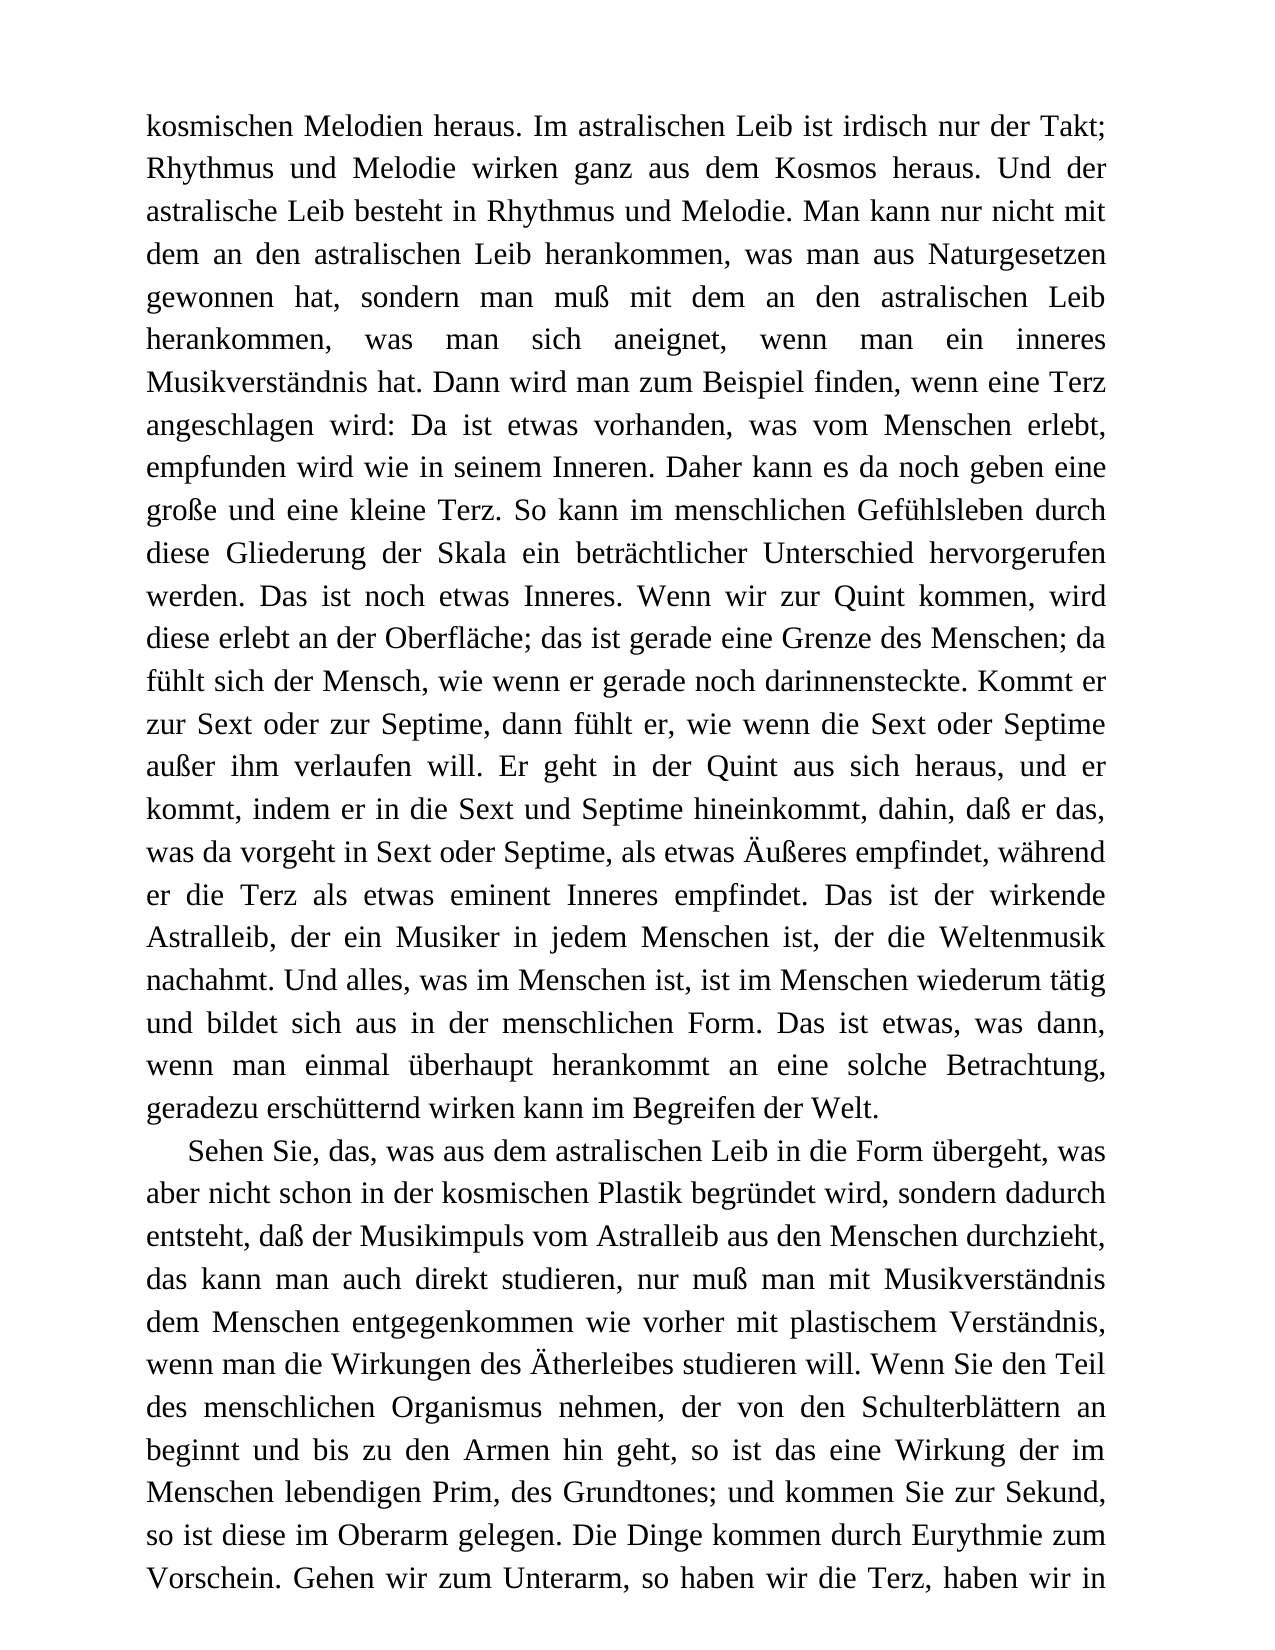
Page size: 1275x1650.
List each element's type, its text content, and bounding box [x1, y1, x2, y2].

text kosmischen Melodien heraus. Im astralischen Leib ist irdisch nur der Takt; Rhythmus und Melodie wirken ganz aus dem Kosmos heraus. Und der astralische Leib besteht in Rhythmus und Melodie. Man kann nur nicht mit dem an den astralischen Leib herankommen, was man aus Naturgesetzen gewonnen hat, sondern man muß mit dem an den astralischen Leib herankommen, was man sich aneignet, wenn man ein inneres Musikverständnis hat. Dann wird man zum Beispiel finden, wenn eine Terz angeschlagen wird: Da ist etwas vorhanden, was vom Menschen erlebt, empfunden wird wie in seinem Inneren. Daher kann es da noch geben eine große und eine kleine Terz. So kann im menschlichen Gefühlsleben durch diese Gliederung der Skala ein beträchtlicher Unterschied hervorgerufen werden. Das ist noch etwas Inneres. Wenn wir zur Quint kommen, wird diese erlebt an der Oberfläche; das ist gerade eine Grenze des Menschen; da fühlt sich der Mensch, wie wenn er gerade noch darinnensteckte. Kommt er zur Sext oder zur Septime, dann fühlt er, wie wenn die Sext oder Septime außer ihm verlaufen will. Er geht in der Quint aus sich heraus, und er kommt, indem er in die Sext und Septime hineinkommt, dahin, daß er das, was da vorgeht in Sext oder Septime, als etwas Äußeres empfindet, während er die Terz als etwas eminent Inneres empfindet. Das ist der wirkende Astralleib, der ein Musiker in jedem Menschen ist, der die Weltenmusik nachahmt. Und alles, was im Menschen ist, ist im Menschen wiederum tätig und bildet sich aus in der menschlichen Form. Das ist etwas, was dann, wenn man einmal überhaupt herankommt an eine solche Betrachtung, geradezu erschütternd wirken kann im Begreifen der Welt. [146, 107, 1107, 1125]
text Sehen Sie, das, was aus dem astralischen Leib in die Form übergeht, was aber nicht schon in der kosmischen Plastik begründet wird, sondern dadurch entsteht, daß der Musikimpuls vom Astralleib aus den Menschen durchzieht, das kann man auch direkt studieren, nur muß man mit Musikverständnis dem Menschen entgegenkommen wie vorher mit plastischem Verständnis, wenn man die Wirkungen des Ätherleibes studieren will. Wenn Sie den Teil des menschlichen Organismus nehmen, der von den Schulterblättern an beginnt und bis zu den Armen hin geht, so ist das eine Wirkung der im Menschen lebendigen Prim, des Grundtones; und kommen Sie zur Sekund, so ist diese im Oberarm gelegen. Die Dinge kommen durch Eurythmie zum Vorschein. Gehen wir zum Unterarm, so haben wir die Terz, haben wir in [146, 1132, 1107, 1595]
